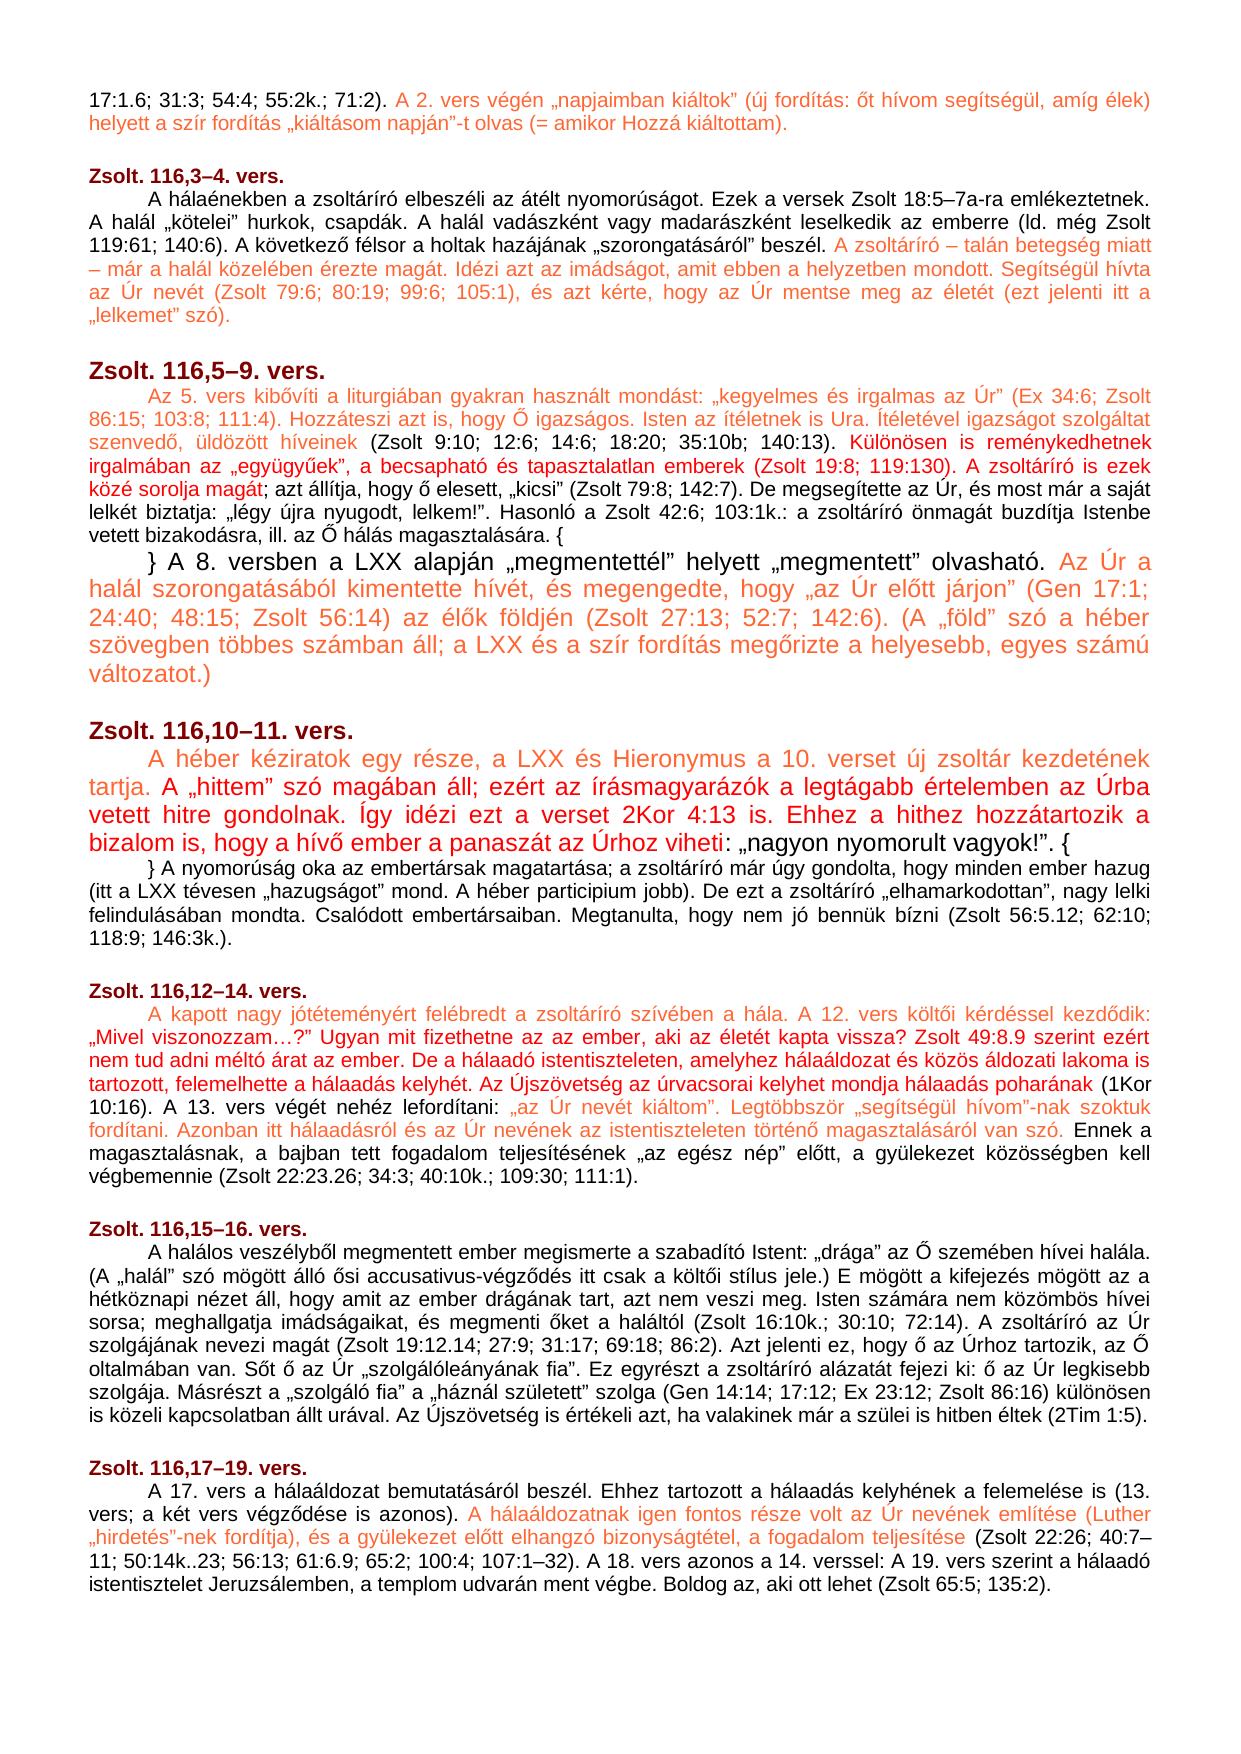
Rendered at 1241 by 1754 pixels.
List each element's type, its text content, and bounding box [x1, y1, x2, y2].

text A héber kéziratok egy része, a LXX és Hieronymus a 10. verset új zsoltár kezdetének tartja. A „hittem” szó magában áll; ezért az írásmagyarázók a legtágabb értelemben az Úrba vetett hitre gondolnak. Így idézi ezt a verset 2Kor 4:13 is. Ehhez a hithez hozzátartozik a bizalom is, hogy a hívő ember a panaszát az Úrhoz viheti: „nagyon nyomorult vagyok!”. { [88, 745, 1152, 857]
text 17:1.6; 31:3; 54:4; 55:2k.; 71:2). A 2. vers végén „napjaimban kiáltok” (új fordítás: őt hívom segítségül, amíg élek) helyett a szír fordítás „kiáltásom napján”‑t olvas (= amikor Hozzá kiáltottam). [88, 88, 1152, 135]
text Az 5. vers kibővíti a liturgiában gyakran használt mondást: „kegyelmes és irgalmas az Úr” (Ex 34:6; Zsolt 86:15; 103:8; 111:4). Hozzáteszi azt is, hogy Ő igazságos. Isten az ítéletnek is Ura. Ítéletével igazságot szolgáltat szenvedő, üldözött híveinek (Zsolt 9:10; 12:6; 14:6; 18:20; 35:10b; 140:13). Különösen is reménykedhetnek irgalmában az „együgyűek”, a becsapható és tapasztalatlan emberek (Zsolt 19:8; 119:130). A zsoltáríró is ezek közé sorolja magát; azt állítja, hogy ő elesett, „kicsi” (Zsolt 79:8; 142:7). De megsegítette az Úr, és most már a saját lelkét biztatja: „légy újra nyugodt, lelkem!”. Hasonló a Zsolt 42:6; 103:1k.: a zsoltáríró önmagát buzdítja Istenbe vetett bizakodásra, ill. az Ő hálás magasztalására. { [88, 384, 1152, 547]
text Zsolt. 116,5–9. vers. [88, 357, 1152, 384]
text A kapott nagy jótéteményért felébredt a zsoltáríró szívében a hála. A 12. vers költői kérdéssel kezdődik: „Mivel viszonozzam…?” Ugyan mit fizethetne az az ember, aki az életét kapta vissza? Zsolt 49:8.9 szerint ezért nem tud adni méltó árat az ember. De a hálaadó istentiszteleten, amelyhez hálaáldozat és közös áldozati lakoma is tartozott, felemelhette a hálaadás kelyhét. Az Újszövetség az úrvacsorai kelyhet mondja hálaadás poharának (1Kor 10:16). A 13. vers végét nehéz lefordítani: „az Úr nevét kiáltom”. Legtöbbször „segítségül hívom”-nak szoktuk fordítani. Azonban itt hálaadásról és az Úr nevének az istentiszteleten történő magasztalásáról van szó. Ennek a magasztalásnak, a bajban tett fogadalom teljesítésének „az egész nép” előtt, a gyülekezet közösségben kell végbemennie (Zsolt 22:23.26; 34:3; 40:10k.; 109:30; 111:1). [88, 1002, 1152, 1188]
text } A nyomorúság oka az embertársak magatartása; a zsoltáríró már úgy gondolta, hogy minden ember hazug (itt a LXX tévesen „hazugságot” mond. A héber participium jobb). De ezt a zsoltáríró „elhamarkodottan”, nagy lelki felindulásában mondta. Csalódott embertársaiban. Megtanulta, hogy nem jó bennük bízni (Zsolt 56:5.12; 62:10; 118:9; 146:3k.). [88, 857, 1152, 950]
text Zsolt. 116,17–19. vers. [88, 1456, 1152, 1479]
text A hálaénekben a zsoltáríró elbeszéli az átélt nyomorúságot. Ezek a versek Zsolt 18:5–7a-ra emlékeztetnek. A halál „kötelei” hurkok, csapdák. A halál vadászként vagy madarászként leselkedik az emberre (ld. még Zsolt 119:61; 140:6). A következő félsor a holtak hazájának „szorongatásáról” beszél. A zsoltáríró – talán betegség miatt – már a halál közelében érezte magát. Idézi azt az imádságot, amit ebben a helyzetben mondott. Segítségül hívta az Úr nevét (Zsolt 79:6; 80:19; 99:6; 105:1), és azt kérte, hogy az Úr mentse meg az életét (ezt jelenti itt a „lelkemet” szó). [88, 188, 1152, 327]
text A 17. vers a hálaáldozat bemutatásáról beszél. Ehhez tartozott a hálaadás kelyhének a felemelése is (13. vers; a két vers végződése is azonos). A hálaáldozatnak igen fontos része volt az Úr nevének említése (Luther „hirdetés”-nek fordítja), és a gyülekezet előtt elhangzó bizonyságtétel, a fogadalom teljesítése (Zsolt 22:26; 40:7–11; 50:14k..23; 56:13; 61:6.9; 65:2; 100:4; 107:1–32). A 18. vers azonos a 14. verssel: A 19. vers szerint a hálaadó istentisztelet Jeruzsálemben, a templom udvarán ment végbe. Boldog az, aki ott lehet (Zsolt 65:5; 135:2). [88, 1479, 1152, 1596]
text } A 8. versben a LXX alapján „megmentettél” helyett „megmentett” olvasható. Az Úr a halál szorongatásából kimentette hívét, és megengedte, hogy „az Úr előtt járjon” (Gen 17:1; 24:40; 48:15; Zsolt 56:14) az élők földjén (Zsolt 27:13; 52:7; 142:6). (A „föld” szó a héber szövegben többes számban áll; a LXX és a szír fordítás megőrizte a helyesebb, egyes számú változatot.) [88, 547, 1152, 687]
text Zsolt. 116,10–11. vers. [88, 717, 1152, 745]
text Zsolt. 116,15–16. vers. [88, 1218, 1152, 1241]
text A halálos veszélyből megmentett ember megismerte a szabadító Istent: „drága” az Ő szemében hívei halála. (A „halál” szó mögött álló ősi accusativus-végződés itt csak a költői stílus jele.) E mögött a kifejezés mögött az a hétköznapi nézet áll, hogy amit az ember drágának tart, azt nem veszi meg. Isten számára nem közömbös hívei sorsa; meghallgatja imádságaikat, és megmenti őket a haláltól (Zsolt 16:10k.; 30:10; 72:14). A zsoltáríró az Úr szolgájának nevezi magát (Zsolt 19:12.14; 27:9; 31:17; 69:18; 86:2). Azt jelenti ez, hogy ő az Úrhoz tartozik, az Ő oltalmában van. Sőt ő az Úr „szolgálóleányának fia”. Ez egyrészt a zsoltáríró alázatát fejezi ki: ő az Úr legkisebb szolgája. Másrészt a „szolgáló fia” a „háznál született” szolga (Gen 14:14; 17:12; Ex 23:12; Zsolt 86:16) különösen is közeli kapcsolatban állt urával. Az Újszövetség is értékeli azt, ha valakinek már a szülei is hitben éltek (2Tim 1:5). [88, 1241, 1152, 1427]
text Zsolt. 116,12–14. vers. [88, 979, 1152, 1002]
text Zsolt. 116,3–4. vers. [88, 164, 1152, 188]
